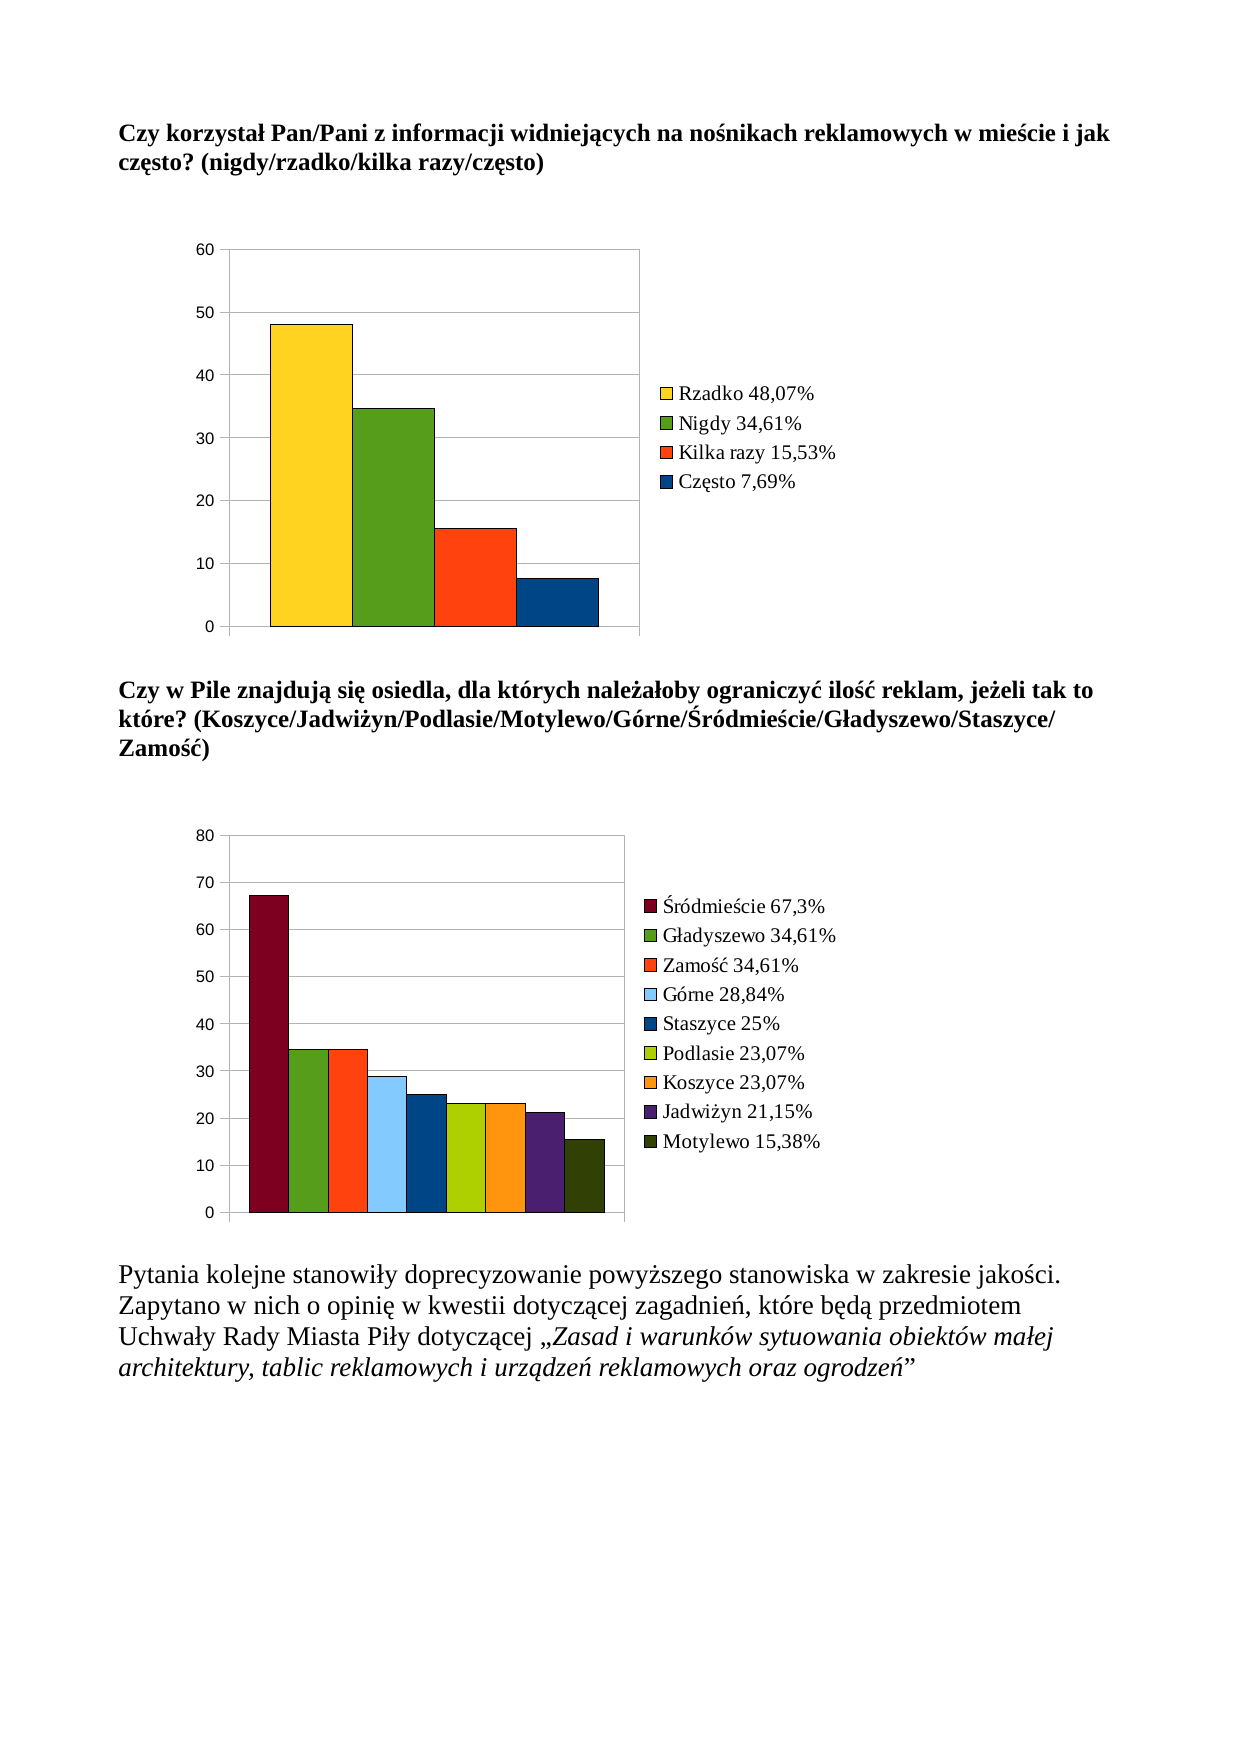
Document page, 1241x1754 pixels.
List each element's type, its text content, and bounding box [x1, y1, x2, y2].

text Czy korzystał Pan/Pani z informacji widniejących na nośnikach reklamowych w mieście i jak często? (nigdy/rzadko/kilka razy/często) [118, 118, 1122, 176]
text Czy w Pile znajdują się osiedla, dla których należałoby ograniczyć ilość reklam, jeżeli tak to które? (Koszyce/Jadwiżyn/Podlasie/Motylewo/Górne/Śródmieście/Gładyszewo/Staszyce/Zamość) [118, 675, 1122, 762]
text Pytania kolejne stanowiły doprecyzowanie powyższego stanowiska w zakresie jakości. Zapytano w nich o opinię w kwestii dotyczącej zagadnień, które będą przedmiotem Uchwały Rady Miasta Piły dotyczącej „Zasad i warunków sytuowania obiektów małej architektury, tablic reklamowych i urządzeń reklamowych oraz ogrodzeń” [118, 1258, 1122, 1382]
